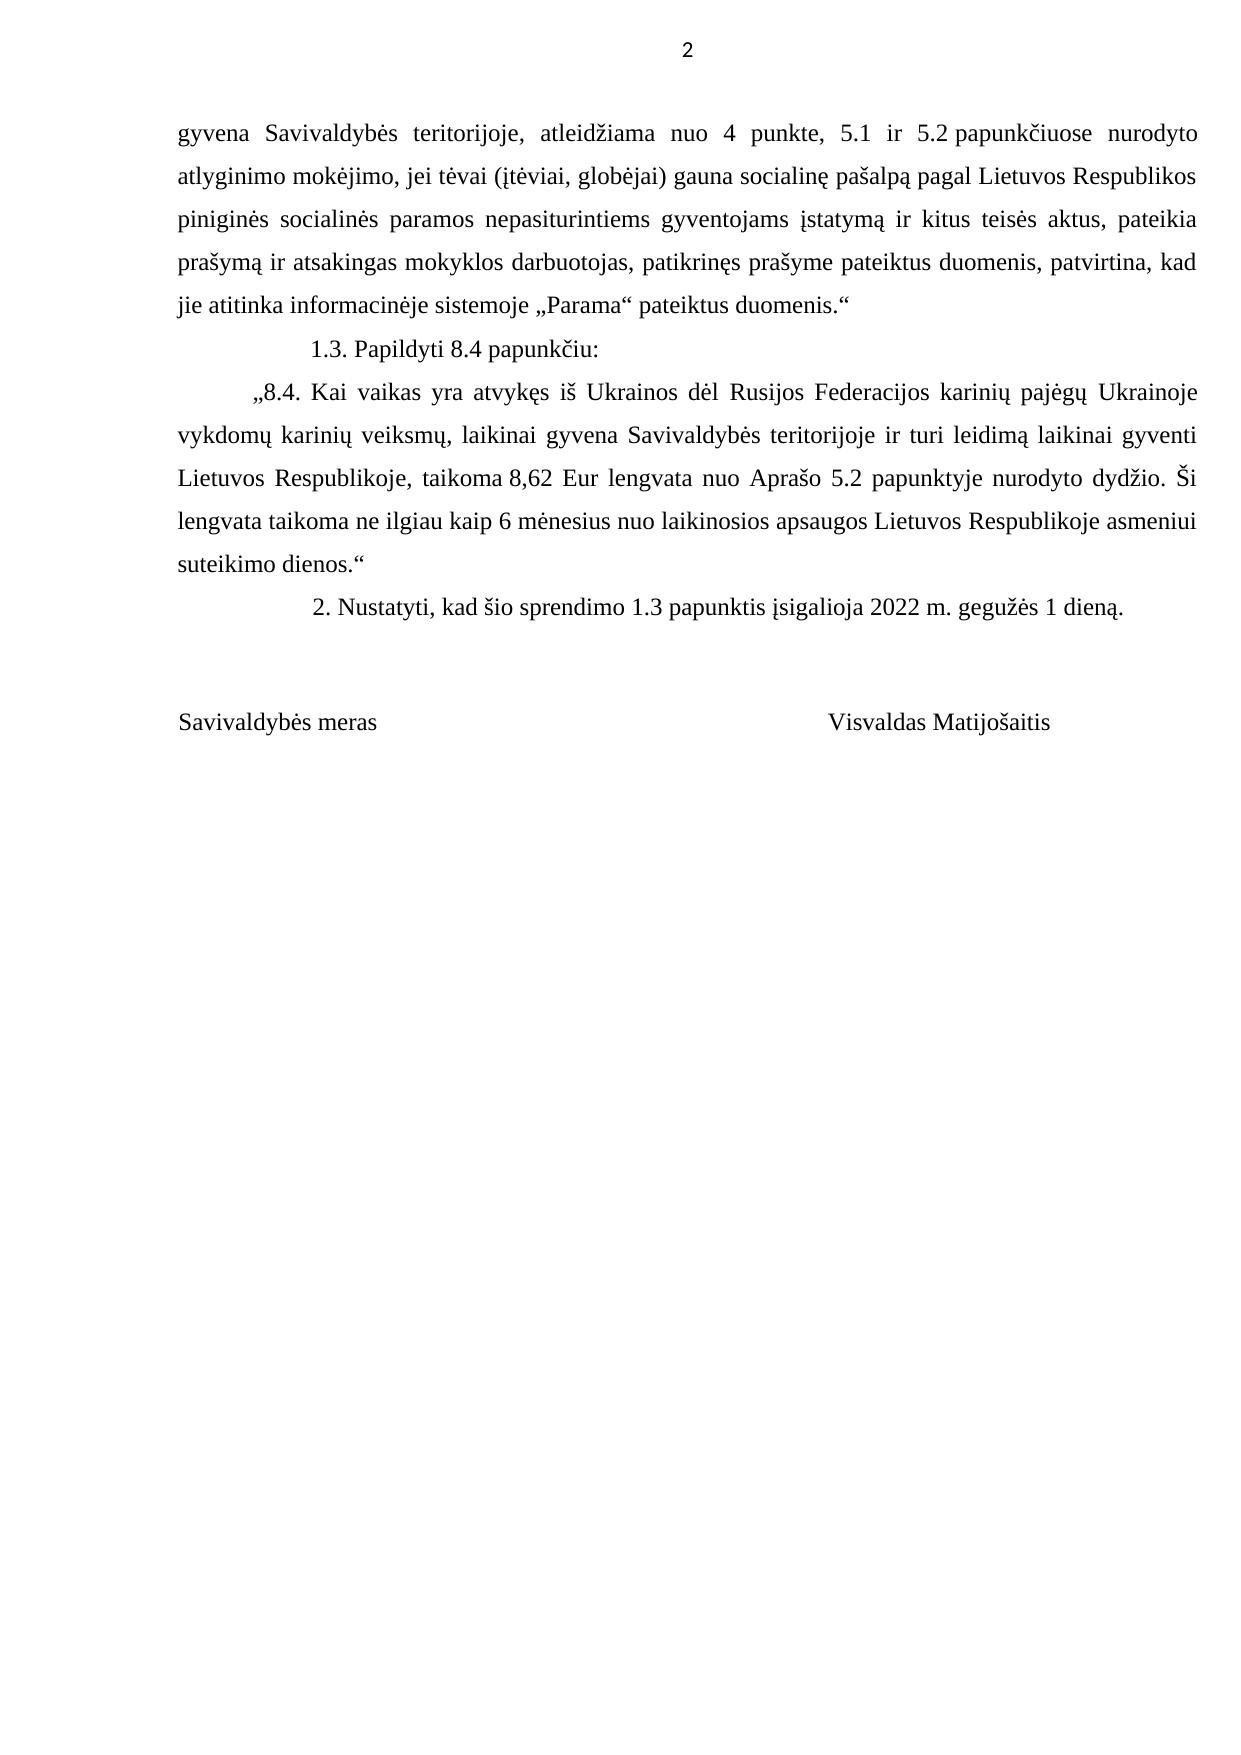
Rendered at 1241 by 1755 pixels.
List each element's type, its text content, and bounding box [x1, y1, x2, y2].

text „8.4. Kai vaikas yra atvykęs iš Ukrainos dėl Rusijos Federacijos karinių pajėgų Ukrainoje vykdomų karinių veiksmų, laikinai gyvena Savivaldybės teritorijoje ir turi leidimą laikinai gyventi Lietuvos Respublikoje, taikoma 8,62 Eur lengvata nuo Aprašo 5.2 papunktyje nurodyto dydžio. Ši lengvata taikoma ne ilgiau kaip 6 mėnesius nuo laikinosios apsaugos Lietuvos Respublikoje asmeniui suteikimo dienos.“ [177, 377, 1198, 578]
text gyvena Savivaldybės teritorijoje, atleidžiama nuo 4 punkte, 5.1 ir 5.2 papunkčiuose nurodyto atlyginimo mokėjimo, jei tėvai (įtėviai, globėjai) gauna socialinę pašalpą pagal Lietuvos Respublikos piniginės socialinės paramos nepasiturintiems gyventojams įstatymą ir kitus teisės aktus, pateikia prašymą ir atsakingas mokyklos darbuotojas, patikrinęs prašyme pateiktus duomenis, patvirtina, kad jie atitinka informacinėje sistemoje „Parama“ pateiktus duomenis.“ [177, 118, 1198, 319]
text Savivaldybės meras Visvaldas Matijošaitis [178, 707, 1198, 736]
text 1.3. Papildyti 8.4 papunkčiu: [177, 334, 1198, 362]
text 2. Nustatyti, kad šio sprendimo 1.3 papunktis įsigalioja 2022 m. gegužės 1 dieną. [177, 592, 1198, 621]
